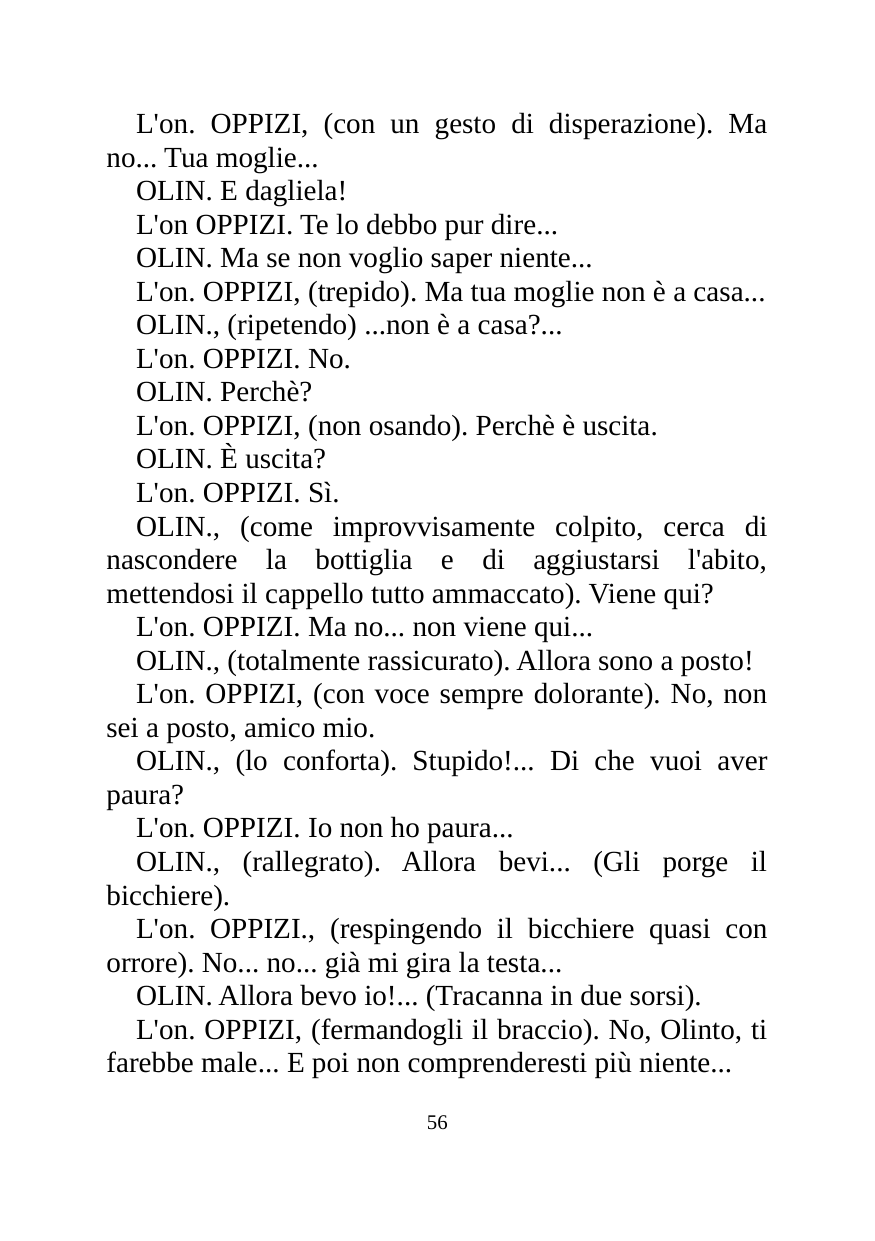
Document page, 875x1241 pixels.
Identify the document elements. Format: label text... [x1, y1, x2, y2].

text L'on. OPPIZI, (con un gesto di disperazione). Ma no... Tua moglie... [106, 106, 768, 173]
text OLIN., (come improvvisamente colpito, cerca di nascondere la bottiglia e di aggiustarsi l'abito, mettendosi il cappello tutto ammaccato). Viene qui? [106, 509, 768, 609]
text OLIN., (rallegrato). Allora bevi... (Gli porge il bicchiere). [106, 844, 768, 911]
text OLIN., (ripetendo) ...non è a casa?... [106, 307, 768, 341]
text OLIN., (lo conforta). Stupido!... Di che vuoi aver paura? [106, 743, 768, 811]
text L'on. OPPIZI, (con voce sempre dolorante). No, non sei a posto, amico mio. [106, 676, 768, 743]
text OLIN. È uscita? [106, 442, 768, 475]
text L'on. OPPIZI. Io non ho paura... [106, 811, 768, 844]
text L'on. OPPIZI, (trepido). Ma tua moglie non è a casa... [106, 274, 768, 307]
text OLIN. Perchè? [106, 374, 768, 408]
text L'on. OPPIZI. No. [106, 341, 768, 374]
text L'on. OPPIZI., (respingendo il bicchiere quasi con orrore). No... no... già mi gira la testa... [106, 911, 768, 978]
text L'on OPPIZI. Te lo debbo pur dire... [106, 207, 768, 240]
text L'on. OPPIZI, (non osando). Perchè è uscita. [106, 408, 768, 442]
text OLIN. Ma se non voglio saper niente... [106, 240, 768, 274]
text OLIN. E dagliela! [106, 173, 768, 207]
text L'on. OPPIZI, (fermandogli il braccio). No, Olinto, ti farebbe male... E poi non comprenderesti più niente... [106, 1012, 768, 1079]
text L'on. OPPIZI. Sì. [106, 475, 768, 509]
text L'on. OPPIZI. Ma no... non viene qui... [106, 609, 768, 643]
text OLIN., (totalmente rassicurato). Allora sono a posto! [106, 643, 768, 676]
text OLIN. Allora bevo io!... (Tracanna in due sorsi). [106, 978, 768, 1012]
